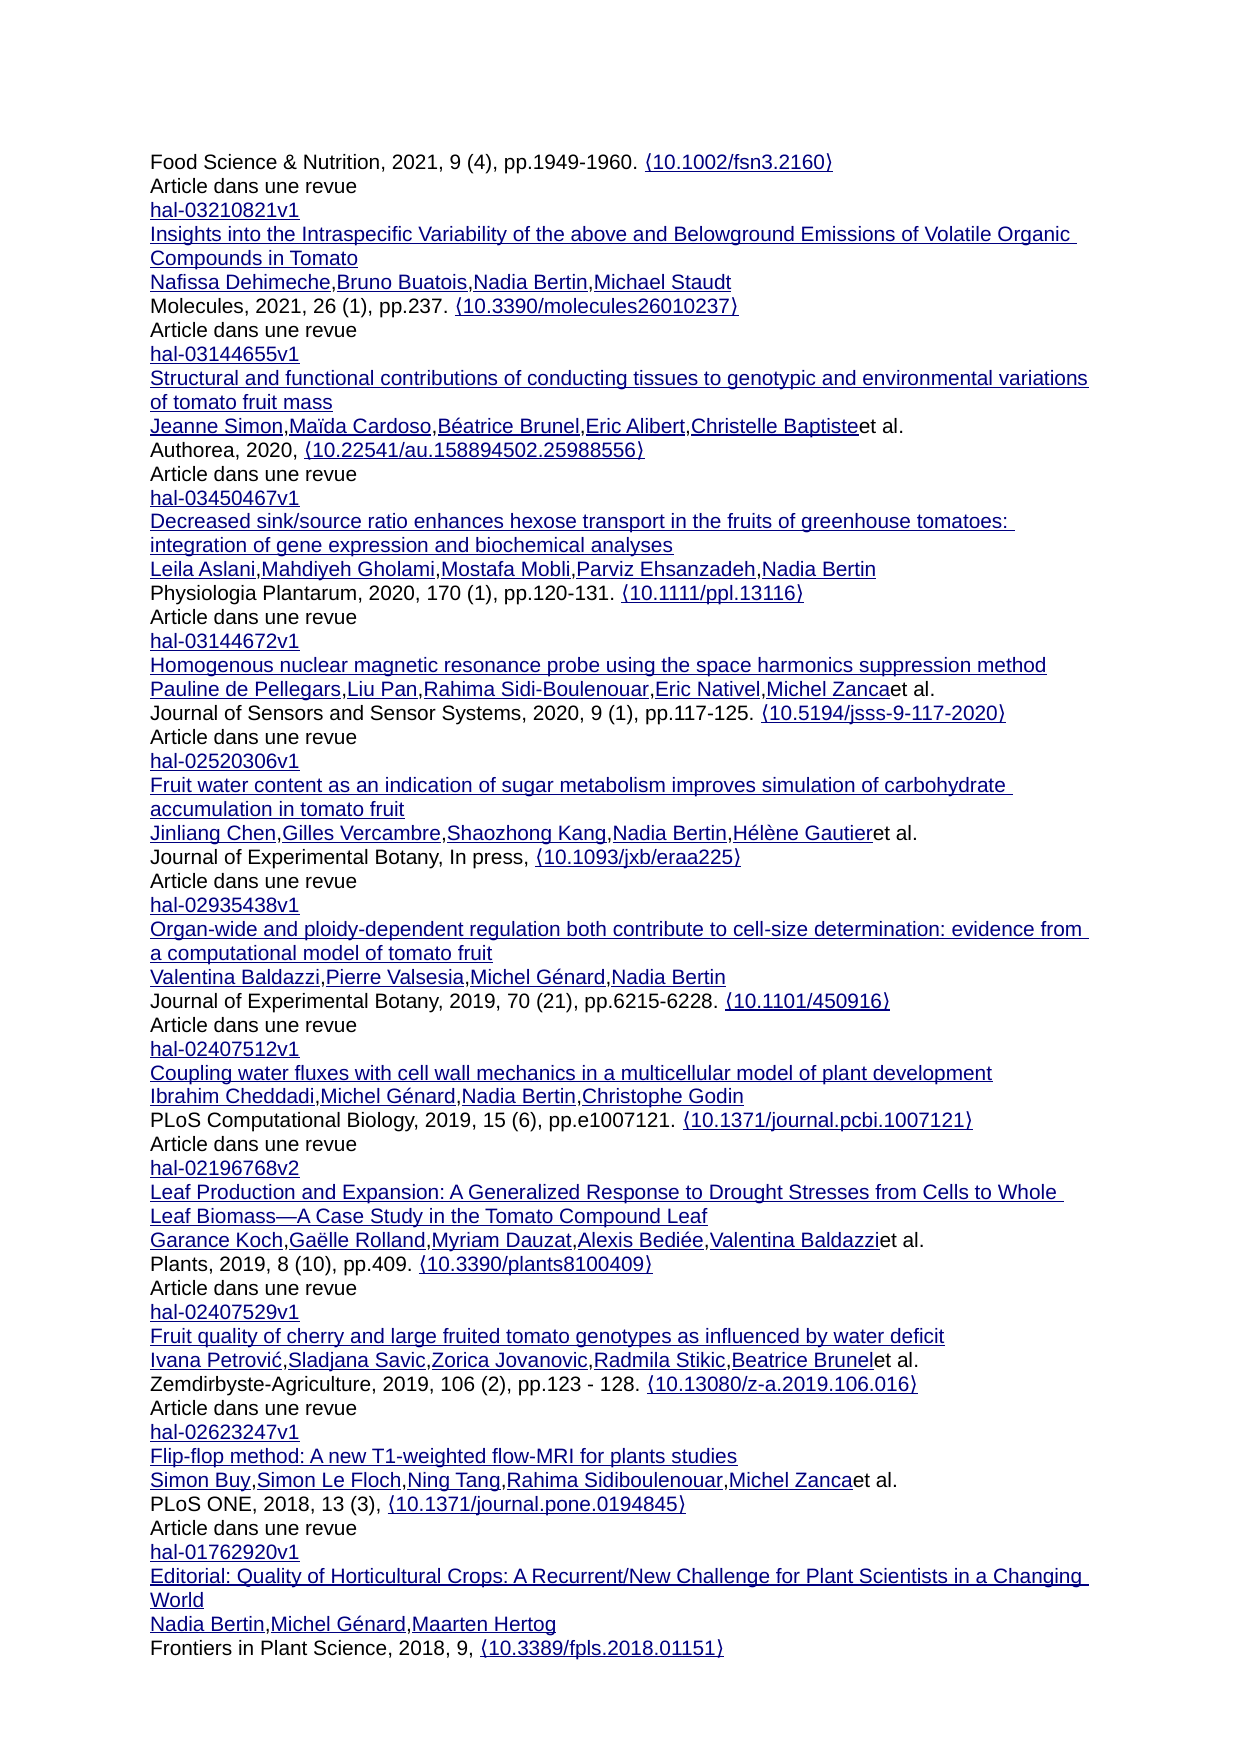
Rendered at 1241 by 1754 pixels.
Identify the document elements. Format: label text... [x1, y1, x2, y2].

table_cell Homogenous nuclear magnetic resonance probe using the space harmonics suppression method Pauline de Pellegars,Liu Pan,Rahima Sidi-Boulenouar,Eric Nativel,Michel Zancaet al. Journal of Sensors and Sensor Systems, 2020, 9 (1), pp.117-125. ⟨10.5194/jsss-9-117-2020⟩ Article dans une revue hal-02520306v1 [150, 653, 1090, 773]
table_cell Structural and functional contributions of conducting tissues to genotypic and environmental variations of tomato fruit mass Jeanne Simon,Maïda Cardoso,Béatrice Brunel,Eric Alibert,Christelle Baptisteet al. Authorea, 2020, ⟨10.22541/au.158894502.25988556⟩ Article dans une revue hal-03450467v1 [150, 366, 1090, 509]
table_cell Decreased sink/source ratio enhances hexose transport in the fruits of greenhouse tomatoes: integration of gene expression and biochemical analyses Leila Aslani,Mahdiyeh Gholami,Mostafa Mobli,Parviz Ehsanzadeh,Nadia Bertin Physiologia Plantarum, 2020, 170 (1), pp.120-131. ⟨10.1111/ppl.13116⟩ Article dans une revue hal-03144672v1 [150, 509, 1090, 653]
table_cell Food Science & Nutrition, 2021, 9 (4), pp.1949-1960. ⟨10.1002/fsn3.2160⟩ Article dans une revue hal-03210821v1 [150, 150, 1090, 222]
table_cell Editorial: Quality of Horticultural Crops: A Recurrent/New Challenge for Plant Scientists in a Changing World Nadia Bertin,Michel Génard,Maarten Hertog Frontiers in Plant Science, 2018, 9, ⟨10.3389/fpls.2018.01151⟩ [150, 1564, 1090, 1659]
table_cell Fruit quality of cherry and large fruited tomato genotypes as influenced by water deficit Ivana Petrović,Sladjana Savic,Zorica Jovanovic,Radmila Stikic,Beatrice Brunelet al. Zemdirbyste-Agriculture, 2019, 106 (2), pp.123 - 128. ⟨10.13080/z-a.2019.106.016⟩ Article dans une revue hal-02623247v1 [150, 1324, 1090, 1444]
table_cell Coupling water fluxes with cell wall mechanics in a multicellular model of plant development Ibrahim Cheddadi,Michel Génard,Nadia Bertin,Christophe Godin PLoS Computational Biology, 2019, 15 (6), pp.e1007121. ⟨10.1371/journal.pcbi.1007121⟩ Article dans une revue hal-02196768v2 [150, 1060, 1090, 1180]
table_cell Fruit water content as an indication of sugar metabolism improves simulation of carbohydrate accumulation in tomato fruit Jinliang Chen,Gilles Vercambre,Shaozhong Kang,Nadia Bertin,Hélène Gautieret al. Journal of Experimental Botany, In press, ⟨10.1093/jxb/eraa225⟩ Article dans une revue hal-02935438v1 [150, 773, 1090, 917]
table_cell Insights into the Intraspecific Variability of the above and Belowground Emissions of Volatile Organic Compounds in Tomato Nafissa Dehimeche,Bruno Buatois,Nadia Bertin,Michael Staudt Molecules, 2021, 26 (1), pp.237. ⟨10.3390/molecules26010237⟩ Article dans une revue hal-03144655v1 [150, 222, 1090, 366]
table_cell Flip-flop method: A new T1-weighted flow-MRI for plants studies Simon Buy,Simon Le Floch,Ning Tang,Rahima Sidiboulenouar,Michel Zancaet al. PLoS ONE, 2018, 13 (3), ⟨10.1371/journal.pone.0194845⟩ Article dans une revue hal-01762920v1 [150, 1444, 1090, 1563]
table_cell Leaf Production and Expansion: A Generalized Response to Drought Stresses from Cells to Whole Leaf Biomass—A Case Study in the Tomato Compound Leaf Garance Koch,Gaëlle Rolland,Myriam Dauzat,Alexis Bediée,Valentina Baldazziet al. Plants, 2019, 8 (10), pp.409. ⟨10.3390/plants8100409⟩ Article dans une revue hal-02407529v1 [150, 1180, 1090, 1324]
table_cell Organ-wide and ploidy-dependent regulation both contribute to cell-size determination: evidence from a computational model of tomato fruit Valentina Baldazzi,Pierre Valsesia,Michel Génard,Nadia Bertin Journal of Experimental Botany, 2019, 70 (21), pp.6215-6228. ⟨10.1101/450916⟩ Article dans une revue hal-02407512v1 [150, 917, 1090, 1060]
